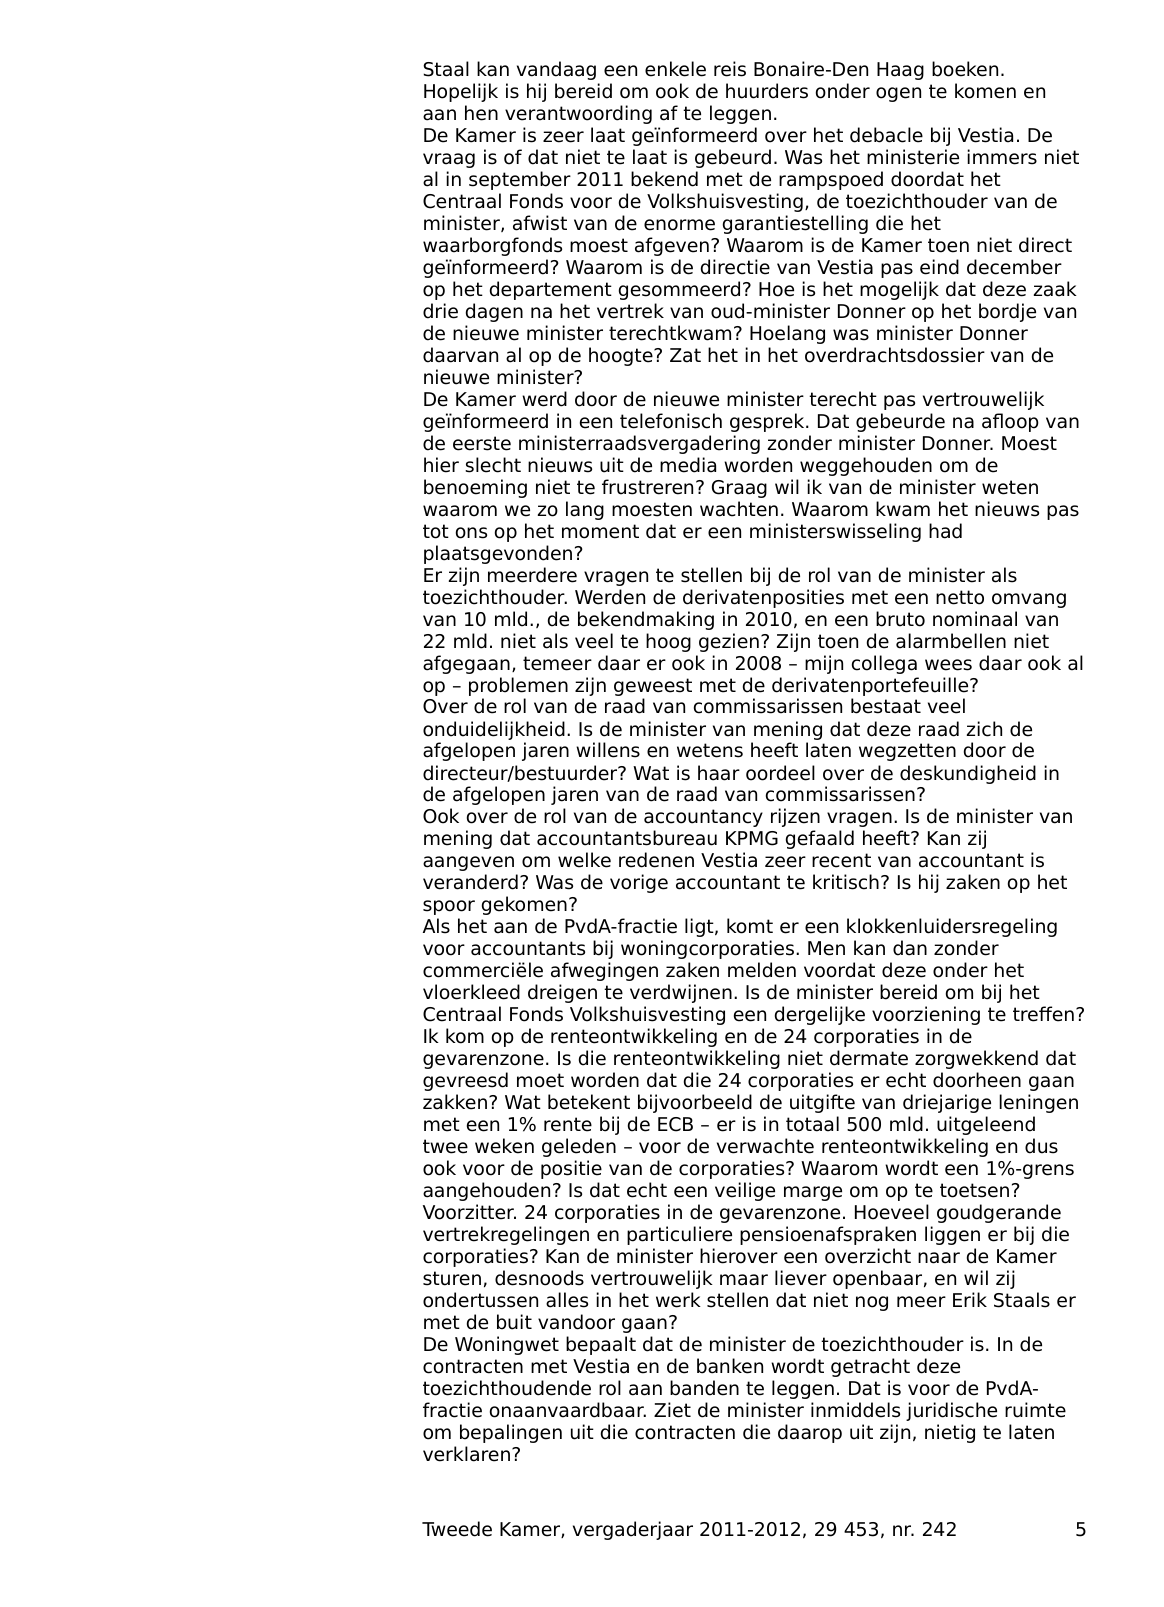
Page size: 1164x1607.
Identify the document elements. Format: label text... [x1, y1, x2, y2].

text Ik kom op de renteontwikkeling en de 24 corporaties in de gevarenzone. Is die renteontwikkeling niet dermate zorgwekkend dat gevreesd moet worden dat die 24 corporaties er echt doorheen gaan zakken? Wat betekent bijvoorbeeld de uitgifte van driejarige leningen met een 1% rente bij de ECB – er is in totaal 500 mld. uitgeleend twee weken geleden – voor de verwachte renteontwikkeling en dus ook voor de positie van de corporaties? Waarom wordt een 1%-grens aangehouden? Is dat echt een veilige marge om op te toetsen? [422, 1026, 1087, 1202]
text Als het aan de PvdA-fractie ligt, komt er een klokkenluidersregeling voor accountants bij woningcorporaties. Men kan dan zonder commerciële afwegingen zaken melden voordat deze onder het vloerkleed dreigen te verdwijnen. Is de minister bereid om bij het Centraal Fonds Volkshuisvesting een dergelijke voorziening te treffen? [422, 916, 1087, 1026]
text De Woningwet bepaalt dat de minister de toezichthouder is. In de contracten met Vestia en de banken wordt getracht deze toezichthoudende rol aan banden te leggen. Dat is voor de PvdA-fractie onaanvaardbaar. Ziet de minister inmiddels juridische ruimte om bepalingen uit die contracten die daarop uit zijn, nietig te laten verklaren? [422, 1334, 1087, 1466]
text Staal kan vandaag een enkele reis Bonaire-Den Haag boeken. Hopelijk is hij bereid om ook de huurders onder ogen te komen en aan hen verantwoording af te leggen. [422, 59, 1087, 125]
text Er zijn meerdere vragen te stellen bij de rol van de minister als toezichthouder. Werden de derivatenposities met een netto omvang van 10 mld., de bekendmaking in 2010, en een bruto nominaal van 22 mld. niet als veel te hoog gezien? Zijn toen de alarmbellen niet afgegaan, temeer daar er ook in 2008 – mijn collega wees daar ook al op – problemen zijn geweest met de derivatenportefeuille? [422, 564, 1087, 696]
text Ook over de rol van de accountancy rijzen vragen. Is de minister van mening dat accountantsbureau KPMG gefaald heeft? Kan zij aangeven om welke redenen Vestia zeer recent van accountant is veranderd? Was de vorige accountant te kritisch? Is hij zaken op het spoor gekomen? [422, 806, 1087, 916]
text De Kamer is zeer laat geïnformeerd over het debacle bij Vestia. De vraag is of dat niet te laat is gebeurd. Was het ministerie immers niet al in september 2011 bekend met de rampspoed doordat het Centraal Fonds voor de Volkshuisvesting, de toezichthouder van de minister, afwist van de enorme garantiestelling die het waarborgfonds moest afgeven? Waarom is de Kamer toen niet direct geïnformeerd? Waarom is de directie van Vestia pas eind december op het departement gesommeerd? Hoe is het mogelijk dat deze zaak drie dagen na het vertrek van oud-minister Donner op het bordje van de nieuwe minister terechtkwam? Hoelang was minister Donner daarvan al op de hoogte? Zat het in het overdrachtsdossier van de nieuwe minister? [422, 125, 1087, 389]
text Over de rol van de raad van commissarissen bestaat veel onduidelijkheid. Is de minister van mening dat deze raad zich de afgelopen jaren willens en wetens heeft laten wegzetten door de directeur/bestuurder? Wat is haar oordeel over de deskundigheid in de afgelopen jaren van de raad van commissarissen? [422, 696, 1087, 806]
text Voorzitter. 24 corporaties in de gevarenzone. Hoeveel goudgerande vertrekregelingen en particuliere pensioenafspraken liggen er bij die corporaties? Kan de minister hierover een overzicht naar de Kamer sturen, desnoods vertrouwelijk maar liever openbaar, en wil zij ondertussen alles in het werk stellen dat niet nog meer Erik Staals er met de buit vandoor gaan? [422, 1202, 1087, 1334]
text De Kamer werd door de nieuwe minister terecht pas vertrouwelijk geïnformeerd in een telefonisch gesprek. Dat gebeurde na afloop van de eerste ministerraadsvergadering zonder minister Donner. Moest hier slecht nieuws uit de media worden weggehouden om de benoeming niet te frustreren? Graag wil ik van de minister weten waarom we zo lang moesten wachten. Waarom kwam het nieuws pas tot ons op het moment dat er een ministerswisseling had plaatsgevonden? [422, 389, 1087, 564]
